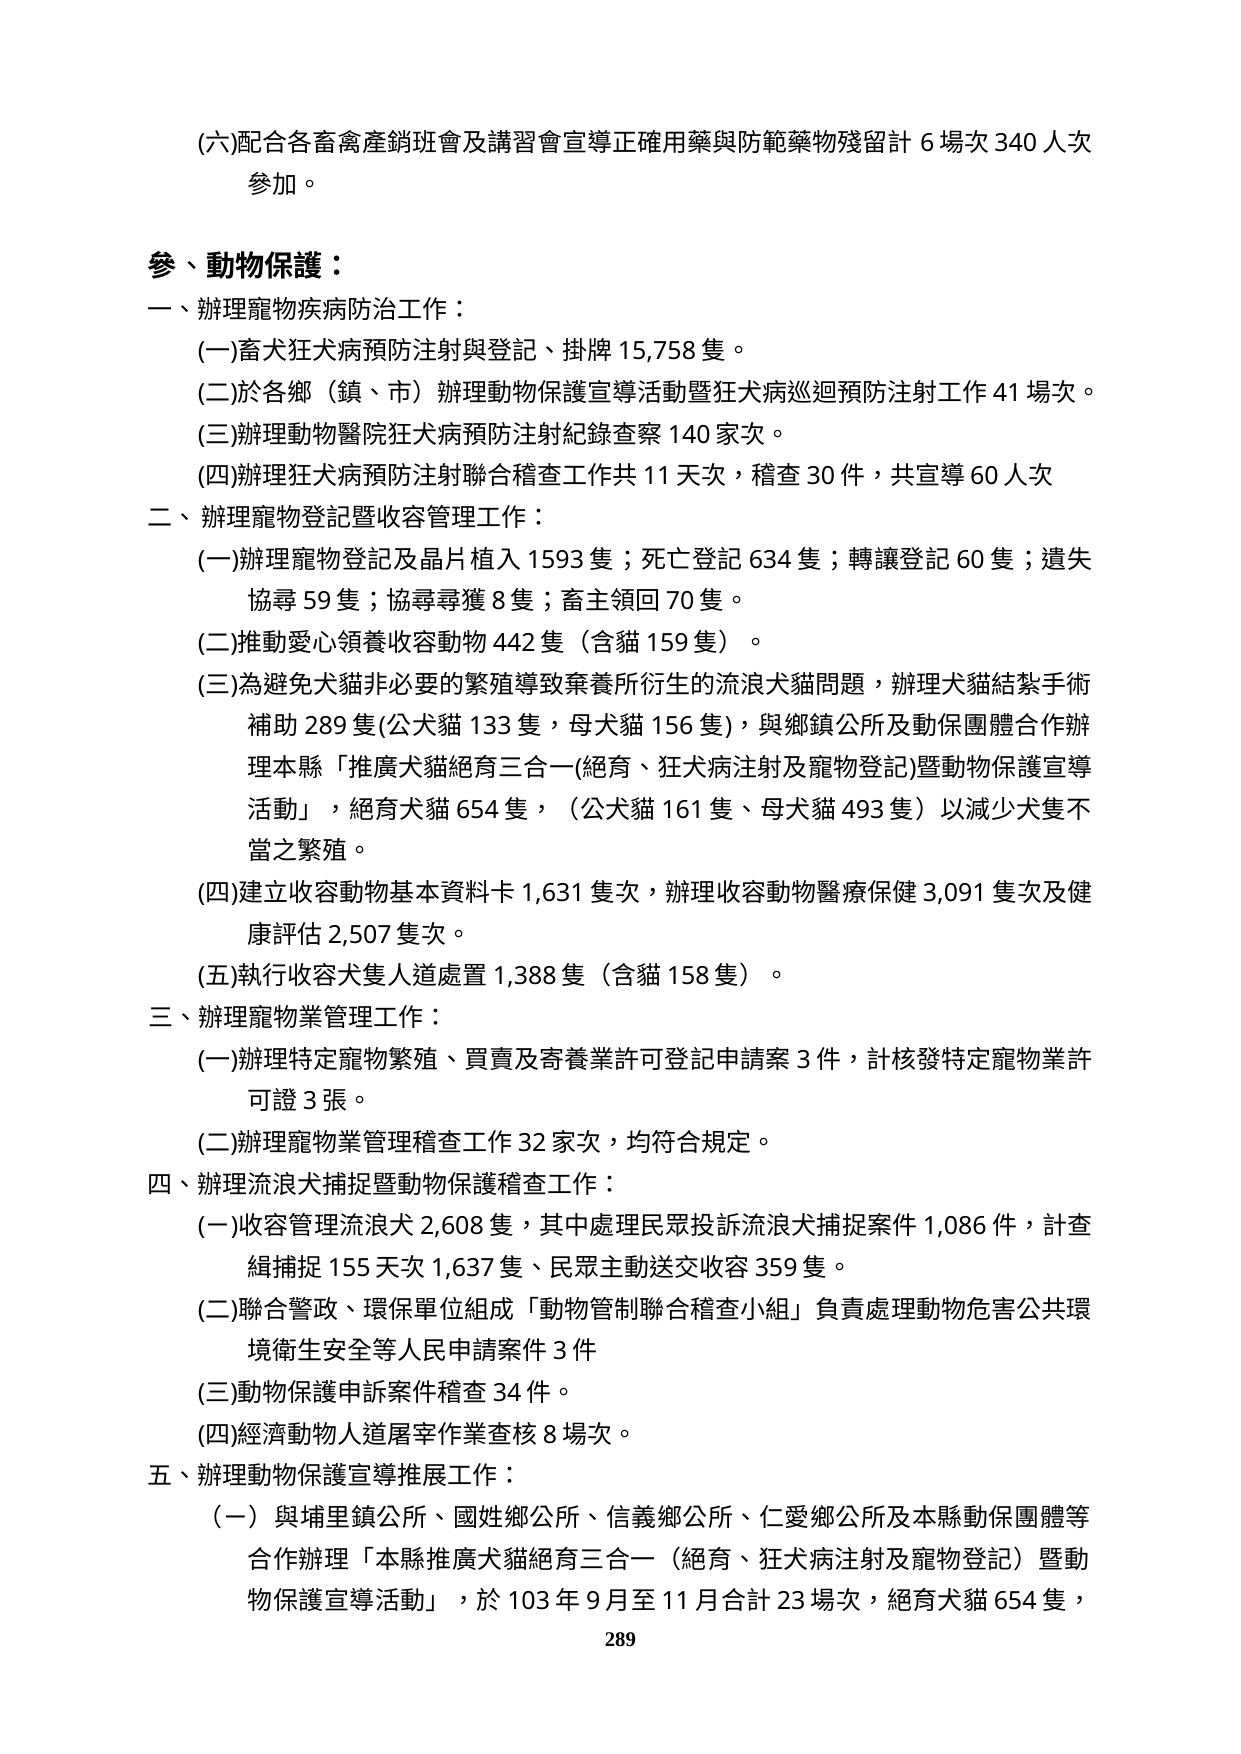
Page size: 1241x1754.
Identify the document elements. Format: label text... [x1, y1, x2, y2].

text 四、辦理流浪犬捕捉暨動物保護稽查工作： [148, 1160, 1092, 1201]
text (一)辦理特定寵物繁殖、買賣及寄養業許可登記申請案3件，計核發特定寵物業許可證3張。 [198, 1035, 1092, 1118]
list 辦理寵物登記暨收容管理工作： [148, 493, 1092, 535]
text (三)辦理動物醫院狂犬病預防注射紀錄查察140家次。 [198, 410, 1092, 451]
text 三、辦理寵物業管理工作： [148, 993, 1092, 1035]
text (二)聯合警政、環保單位組成「動物管制聯合稽查小組」負責處理動物危害公共環境衛生安全等人民申請案件3件 [198, 1285, 1092, 1368]
text (六)配合各畜禽產銷班會及講習會宣導正確用藥與防範藥物殘留計6場次340人次參加。 [198, 118, 1092, 201]
text (五)執行收容犬隻人道處置1,388隻（含貓158隻）。 [198, 951, 1092, 993]
text (二)於各鄉（鎮、市）辦理動物保護宣導活動暨狂犬病巡迴預防注射工作41場次。 [198, 368, 1092, 410]
text (一)辦理寵物登記及晶片植入1593隻；死亡登記634隻；轉讓登記60隻；遺失協尋59隻；協尋尋獲8隻；畜主領回70隻。 [198, 535, 1092, 618]
text (四)建立收容動物基本資料卡1,631隻次，辦理收容動物醫療保健3,091隻次及健康評估2,507隻次。 [198, 868, 1092, 951]
text (三)動物保護申訴案件稽查34件。 [198, 1368, 1092, 1410]
text (二)推動愛心領養收容動物442隻（含貓159隻）。 [198, 618, 1092, 660]
text (二)辦理寵物業管理稽查工作32家次，均符合規定。 [198, 1118, 1092, 1160]
text 參、動物保護： [148, 243, 1092, 285]
text 五、辦理動物保護宣導推展工作： [148, 1451, 1092, 1493]
text (一)畜犬狂犬病預防注射與登記、掛牌15,758隻。 [198, 326, 1092, 368]
text (三)為避免犬貓非必要的繁殖導致棄養所衍生的流浪犬貓問題，辦理犬貓結紮手術補助289隻(公犬貓133隻，母犬貓156隻)，與鄉鎮公所及動保團體合作辦理本縣「推廣犬貓絕育三合一(絕育、狂犬病注射及寵物登記)暨動物保護宣導活動」，絕育犬貓654隻，（公犬貓161隻、母犬貓493隻）以減少犬隻不當之繁殖。 [198, 660, 1092, 868]
text (ㄧ)收容管理流浪犬2,608隻，其中處理民眾投訴流浪犬捕捉案件1,086件，計查緝捕捉155天次1,637隻、民眾主動送交收容359隻。 [198, 1201, 1092, 1285]
text (四)辦理狂犬病預防注射聯合稽查工作共11天次，稽查30件，共宣導60人次 [198, 451, 1092, 493]
text 一、辦理寵物疾病防治工作： [148, 285, 1092, 326]
text (四)經濟動物人道屠宰作業查核8場次。 [198, 1410, 1092, 1451]
text （ㄧ）與埔里鎮公所、國姓鄉公所、信義鄉公所、仁愛鄉公所及本縣動保團體等合作辦理「本縣推廣犬貓絕育三合一（絕育、狂犬病注射及寵物登記）暨動物保護宣導活動」，於103年9月至11月合計23場次，絕育犬貓654隻， [198, 1493, 1092, 1618]
